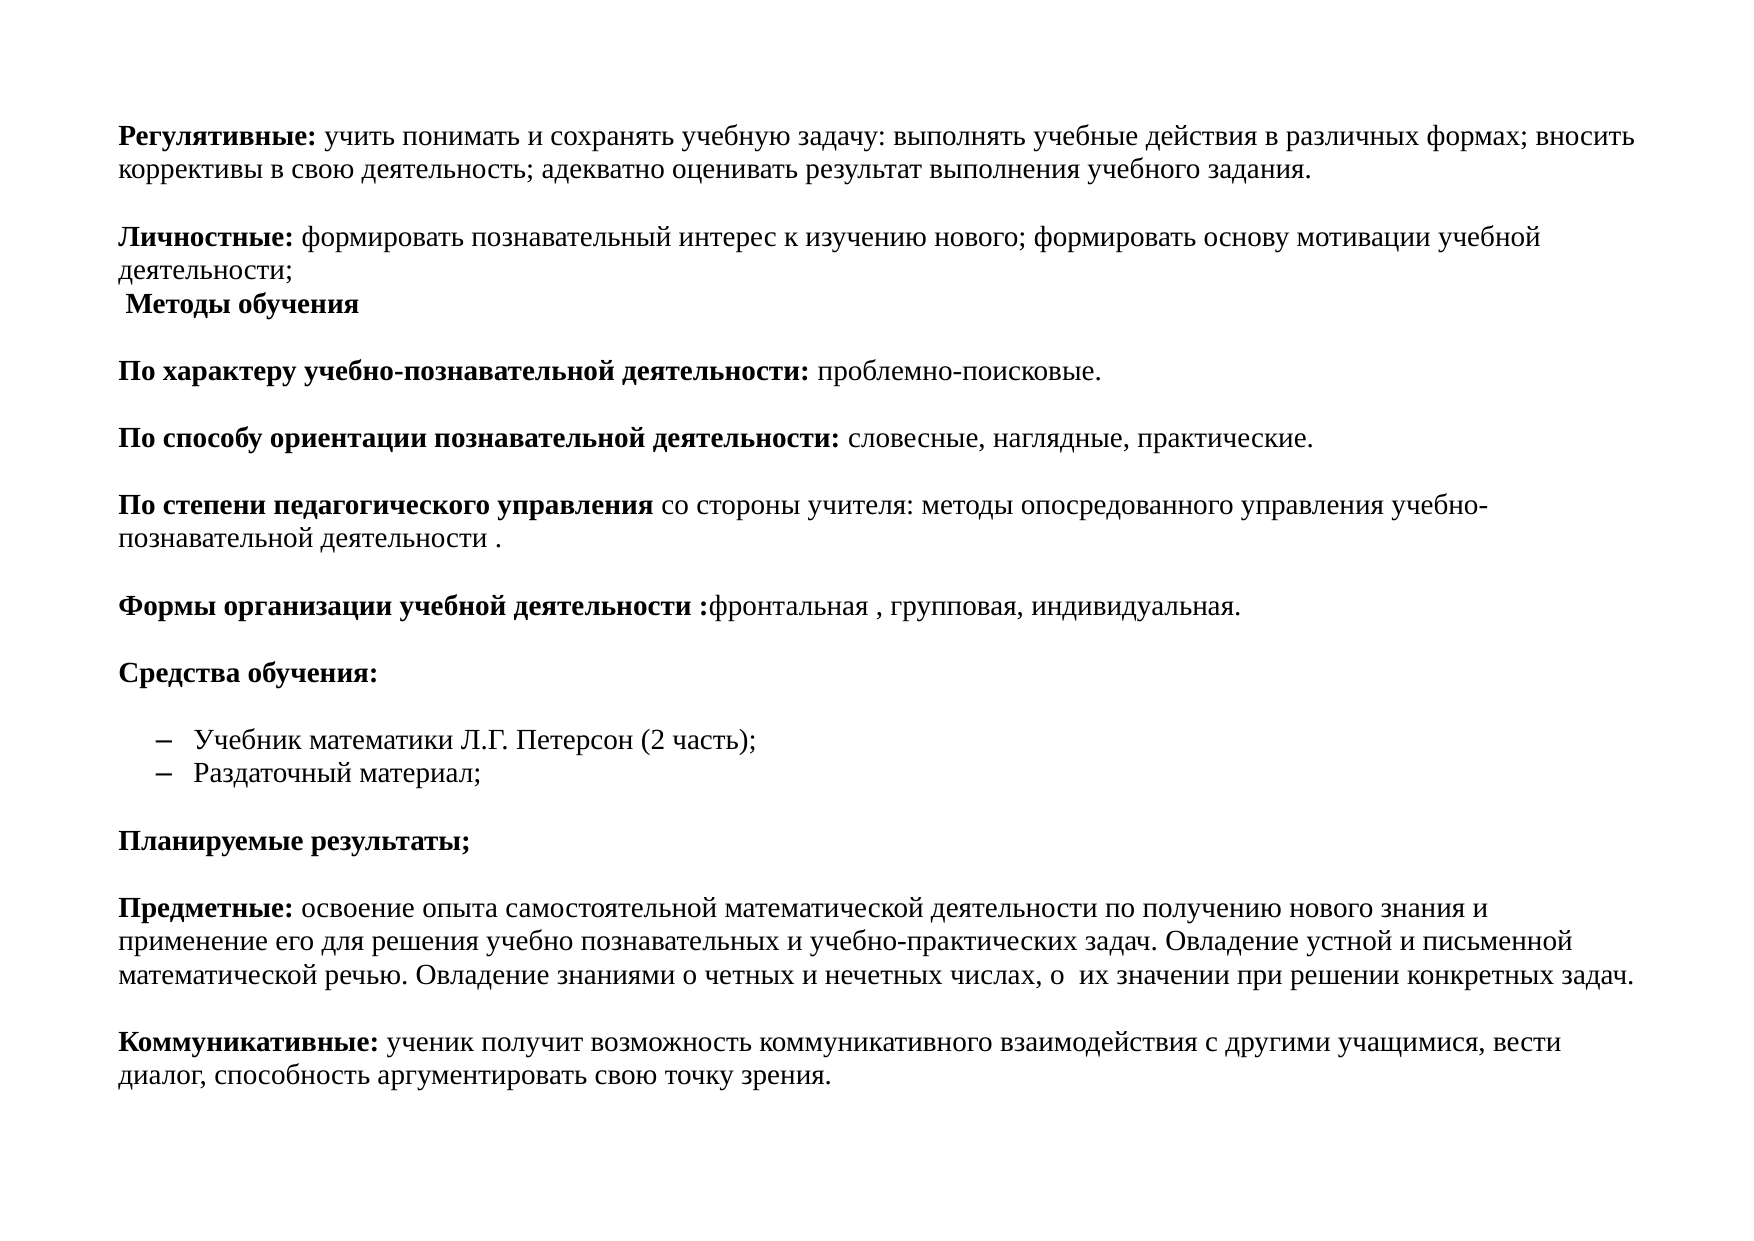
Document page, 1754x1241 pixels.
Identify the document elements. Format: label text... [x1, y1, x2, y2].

text Предметные: освоение опыта самостоятельной математической деятельности по получению нового знания и применение его для решения учебно познавательных и учебно-практических задач. Овладение устной и письменной математической речью. Овладение знаниями о четных и нечетных числах, о их значении при решении конкретных задач. [118, 890, 1636, 990]
text Средства обучения: [118, 655, 1636, 688]
text По степени педагогического управления со стороны учителя: методы опосредованного управления учебно- познавательной деятельности . [118, 487, 1636, 554]
text Личностные: формировать познавательный интерес к изучению нового; формировать основу мотивации учебной деятельности; [118, 219, 1636, 286]
text По способу ориентации познавательной деятельности: словесные, наглядные, практические. [118, 420, 1636, 453]
text Регулятивные: учить понимать и сохранять учебную задачу: выполнять учебные действия в различных формах; вносить коррективы в свою деятельность; адекватно оценивать результат выполнения учебного задания. [118, 118, 1636, 185]
text Планируемые результаты; [118, 823, 1636, 856]
text Формы организации учебной деятельности :фронтальная , групповая, индивидуальная. [118, 588, 1636, 621]
list Учебник математики Л.Г. Петерсон (2 часть); [156, 722, 1636, 756]
text По характеру учебно-познавательной деятельности: проблемно-поисковые. [118, 353, 1636, 386]
text Методы обучения [118, 286, 1636, 319]
list Раздаточный материал; [156, 756, 1636, 789]
text Коммуникативные: ученик получит возможность коммуникативного взаимодействия с другими учащимися, вести диалог, способность аргументировать свою точку зрения. [118, 1024, 1636, 1091]
